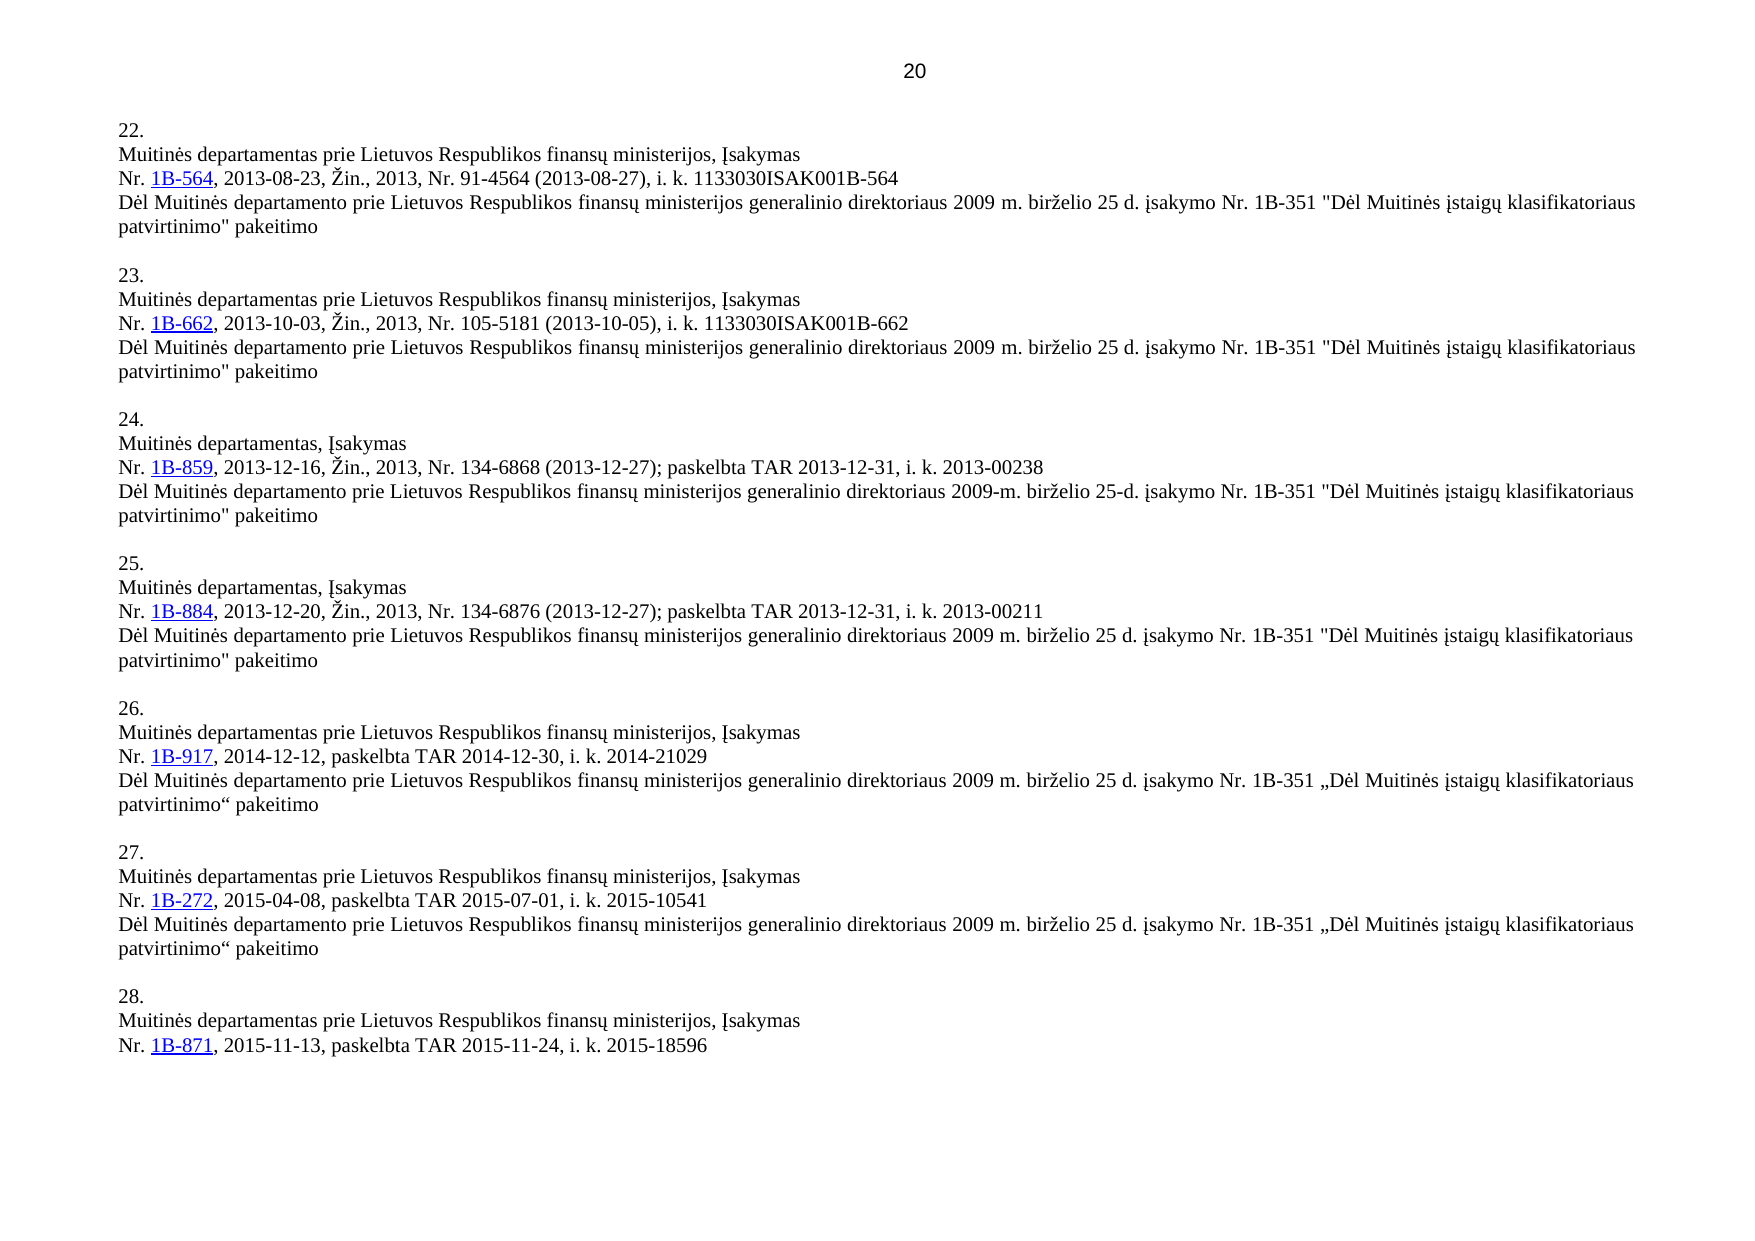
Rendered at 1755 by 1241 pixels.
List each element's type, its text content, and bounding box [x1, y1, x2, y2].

text Nr. 1B-564, 2013-08-23, Žin., 2013, Nr. 91-4564 (2013-08-27), i. k. 1133030ISAK001B-564 [118, 166, 1636, 190]
text 23. [118, 262, 1636, 287]
text Nr. 1B-272, 2015-04-08, paskelbta TAR 2015-07-01, i. k. 2015-10541 [118, 888, 1636, 912]
text Muitinės departamentas prie Lietuvos Respublikos finansų ministerijos, Įsakymas [118, 864, 1636, 888]
text 25. [118, 551, 1636, 575]
text 26. [118, 696, 1636, 720]
text 24. [118, 407, 1636, 431]
text Nr. 1B-859, 2013-12-16, Žin., 2013, Nr. 134-6868 (2013-12-27); paskelbta TAR 2013-12-31, i. k. 2013-00238 [118, 455, 1636, 479]
text 22. [118, 118, 1636, 142]
text Nr. 1B-662, 2013-10-03, Žin., 2013, Nr. 105-5181 (2013-10-05), i. k. 1133030ISAK001B-662 [118, 311, 1636, 335]
text Muitinės departamentas prie Lietuvos Respublikos finansų ministerijos, Įsakymas [118, 1008, 1636, 1032]
text Muitinės departamentas, Įsakymas [118, 431, 1636, 455]
text Nr. 1B-871, 2015-11-13, paskelbta TAR 2015-11-24, i. k. 2015-18596 [118, 1032, 1636, 1057]
text Nr. 1B-884, 2013-12-20, Žin., 2013, Nr. 134-6876 (2013-12-27); paskelbta TAR 2013-12-31, i. k. 2013-00211 [118, 599, 1636, 623]
text Dėl Muitinės departamento prie Lietuvos Respublikos finansų ministerijos generalinio direktoriaus 2009 m. birželio 25 d. įsakymo Nr. 1B-351 „Dėl Muitinės įstaigų klasifikatoriaus patvirtinimo“ pakeitimo [118, 768, 1636, 816]
text Dėl Muitinės departamento prie Lietuvos Respublikos finansų ministerijos generalinio direktoriaus 2009 m. birželio 25 d. įsakymo Nr. 1B-351 „Dėl Muitinės įstaigų klasifikatoriaus patvirtinimo“ pakeitimo [118, 912, 1636, 960]
text 27. [118, 840, 1636, 864]
text 28. [118, 984, 1636, 1008]
text Muitinės departamentas, Įsakymas [118, 575, 1636, 599]
text Dėl Muitinės departamento prie Lietuvos Respublikos finansų ministerijos generalinio direktoriaus 2009-m. birželio 25-d. įsakymo Nr. 1B-351 "Dėl Muitinės įstaigų klasifikatoriaus patvirtinimo" pakeitimo [118, 479, 1636, 527]
text Muitinės departamentas prie Lietuvos Respublikos finansų ministerijos, Įsakymas [118, 287, 1636, 311]
text Muitinės departamentas prie Lietuvos Respublikos finansų ministerijos, Įsakymas [118, 142, 1636, 166]
text Dėl Muitinės departamento prie Lietuvos Respublikos finansų ministerijos generalinio direktoriaus 2009 m. birželio 25 d. įsakymo Nr. 1B-351 "Dėl Muitinės įstaigų klasifikatoriaus patvirtinimo" pakeitimo [118, 335, 1636, 383]
text Dėl Muitinės departamento prie Lietuvos Respublikos finansų ministerijos generalinio direktoriaus 2009 m. birželio 25 d. įsakymo Nr. 1B-351 "Dėl Muitinės įstaigų klasifikatoriaus patvirtinimo" pakeitimo [118, 190, 1636, 238]
text Muitinės departamentas prie Lietuvos Respublikos finansų ministerijos, Įsakymas [118, 720, 1636, 744]
text Dėl Muitinės departamento prie Lietuvos Respublikos finansų ministerijos generalinio direktoriaus 2009 m. birželio 25 d. įsakymo Nr. 1B-351 "Dėl Muitinės įstaigų klasifikatoriaus patvirtinimo" pakeitimo [118, 623, 1636, 672]
text Nr. 1B-917, 2014-12-12, paskelbta TAR 2014-12-30, i. k. 2014-21029 [118, 744, 1636, 768]
